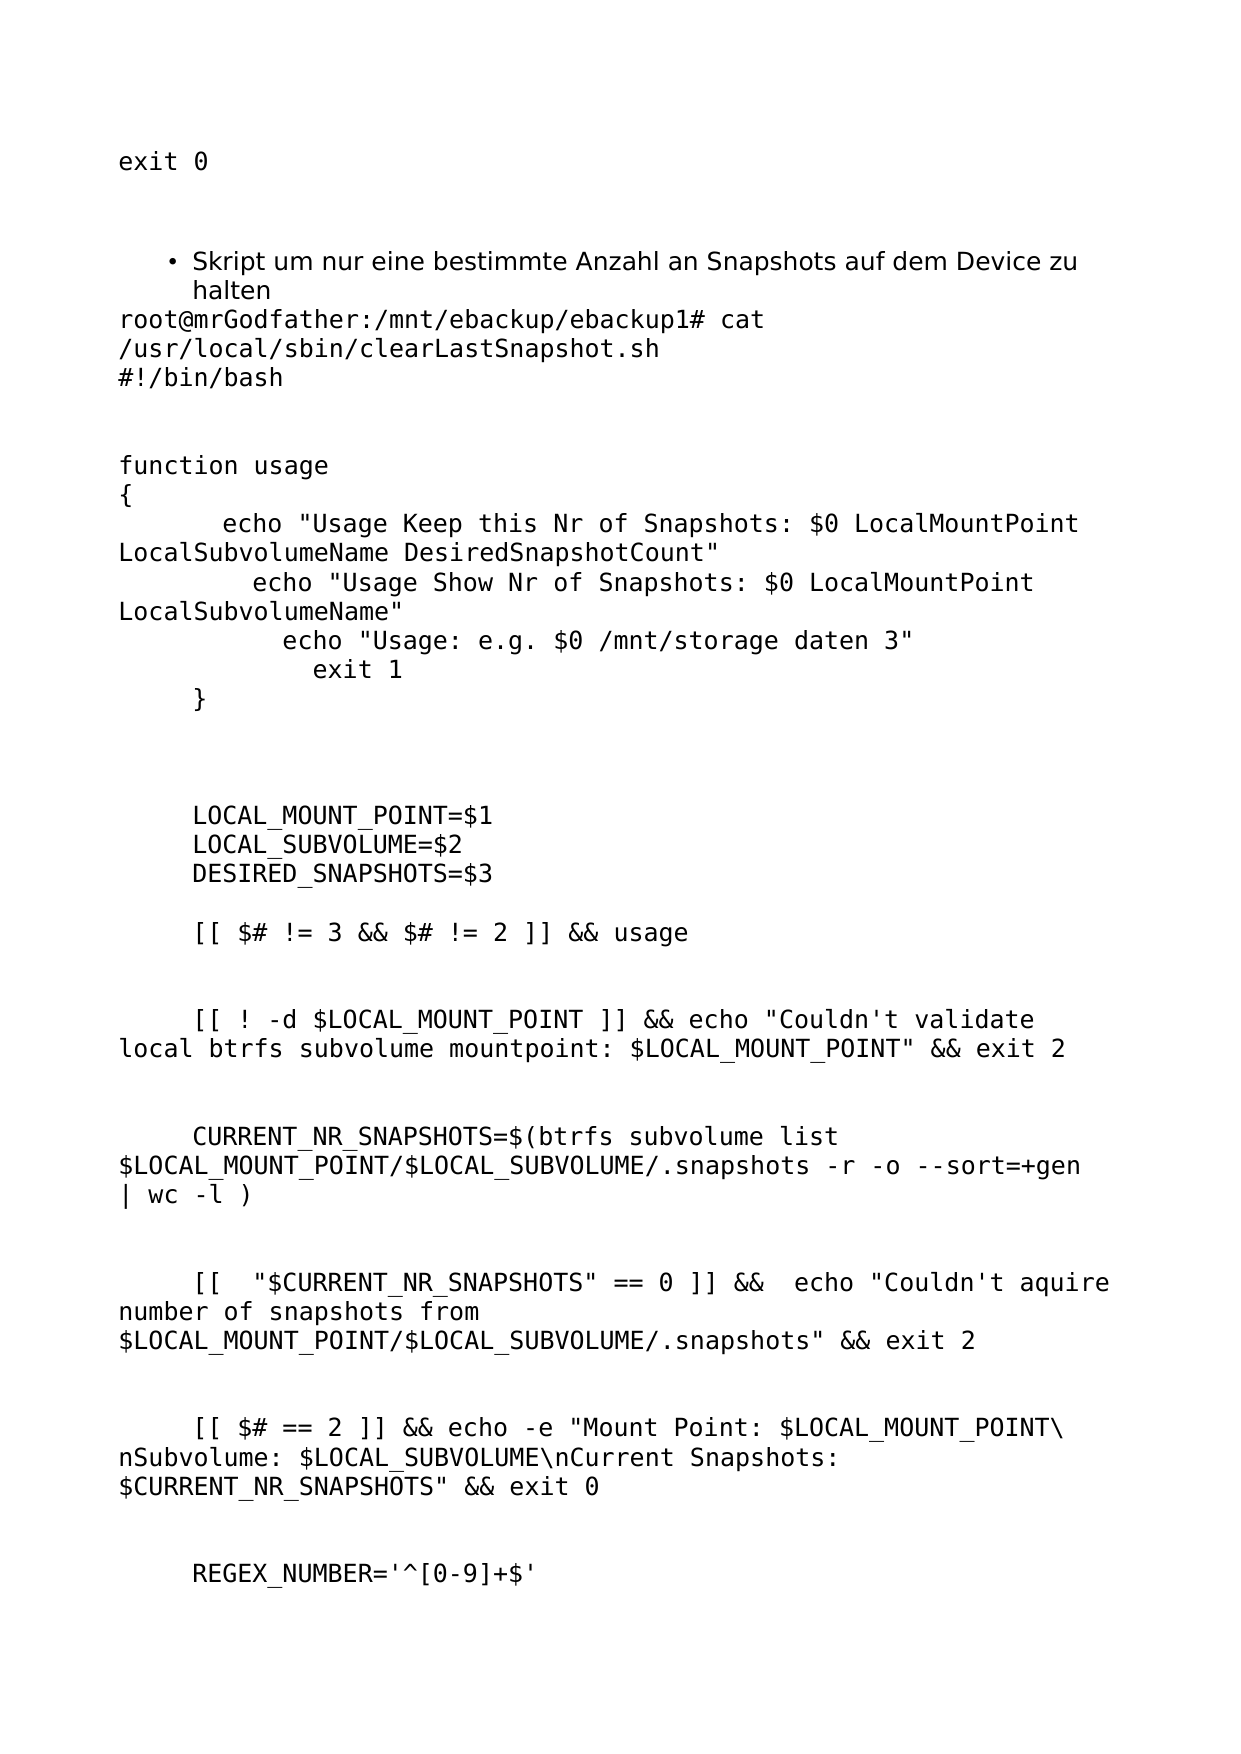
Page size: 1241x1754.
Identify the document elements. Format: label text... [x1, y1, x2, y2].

text exit 0 [118, 118, 1122, 206]
list Skript um nur eine bestimmte Anzahl an Snapshots auf dem Device zu halten [177, 247, 1122, 305]
text root@mrGodfather:/mnt/ebackup/ebackup1# cat /usr/local/sbin/clearLastSnapshot.sh #!/bin/bash function usage { echo "Usage Keep this Nr of Snapshots: $0 LocalMountPoint LocalSubvolumeName DesiredSnapshotCount" echo "Usage Show Nr of Snapshots: $0 LocalMountPoint LocalSubvolumeName" echo "Usage: e.g. $0 /mnt/storage daten 3" exit 1 } LOCAL_MOUNT_POINT=$1 LOCAL_SUBVOLUME=$2 DESIRED_SNAPSHOTS=$3 [[ $# != 3 && $# != 2 ]] && usage [[ ! -d $LOCAL_MOUNT_POINT ]] && echo "Couldn't validate local btrfs subvolume mountpoint: $LOCAL_MOUNT_POINT" && exit 2 CURRENT_NR_SNAPSHOTS=$(btrfs subvolume list $LOCAL_MOUNT_POINT/$LOCAL_SUBVOLUME/.snapshots -r -o --sort=+gen | wc -l ) [[ "$CURRENT_NR_SNAPSHOTS" == 0 ]] && echo "Couldn't aquire number of snapshots from $LOCAL_MOUNT_POINT/$LOCAL_SUBVOLUME/.snapshots" && exit 2 [[ $# == 2 ]] && echo -e "Mount Point: $LOCAL_MOUNT_POINT\nSubvolume: $LOCAL_SUBVOLUME\nCurrent Snapshots: $CURRENT_NR_SNAPSHOTS" && exit 0 REGEX_NUMBER='^[0-9]+$' [118, 305, 1122, 1618]
